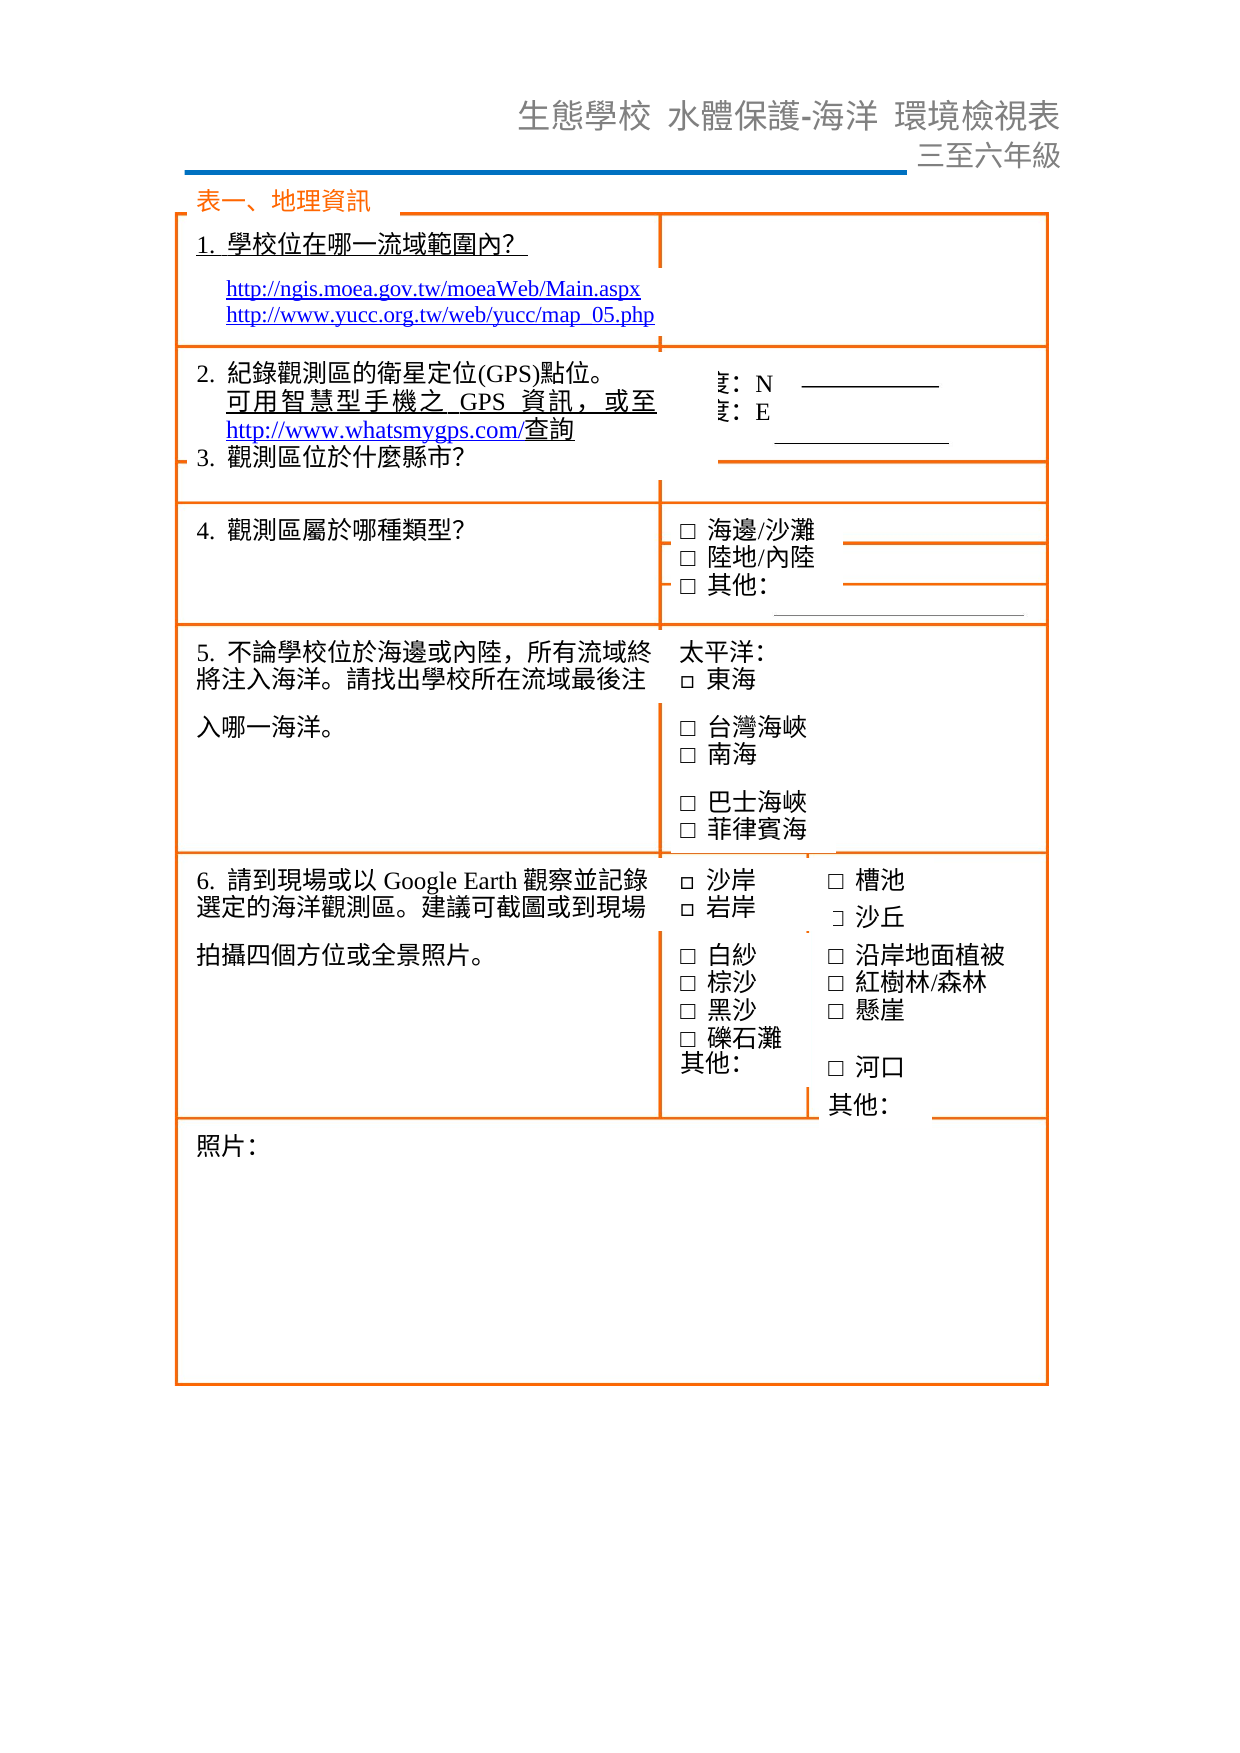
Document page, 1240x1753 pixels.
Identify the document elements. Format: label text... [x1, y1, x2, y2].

text □ 南海 [680, 742, 827, 769]
text 4. 觀測區屬於哪種類型？ [196, 517, 502, 545]
text 5. 不論學校位於海邊或內陸，所有流域終 太平洋： [196, 639, 850, 667]
text □ 懸崖 [828, 997, 1025, 1025]
text 2. 紀錄觀測區的衛星定位(GPS)點位。 [196, 361, 709, 388]
text □ 陸地/內陸 [680, 545, 834, 572]
text 1. 學校位在哪一流域範圍內？ [196, 231, 560, 259]
text 生態學校 水體保護-海洋 環境檢視表 [518, 96, 1126, 136]
text 可用智慧型手機之 GPS 資訊，或至 [226, 388, 709, 416]
text 緯度：N [718, 370, 793, 398]
text □ 礫石灘 [680, 1025, 802, 1053]
text □ 其他： [680, 572, 834, 600]
text □ 沙丘 [828, 904, 925, 932]
text 選定的海洋觀測區。建議可截圖或到現場 □ 岩岸 [196, 895, 824, 922]
text □ 紅樹林/森林 [828, 970, 1025, 997]
text 其他： [680, 1053, 802, 1078]
text 入哪一海洋。 [196, 716, 366, 741]
text □ 海邊/沙灘 [680, 517, 834, 545]
text □ 槽池 [828, 867, 925, 895]
text 照片： [196, 1135, 291, 1160]
text □ 棕沙 [680, 970, 802, 997]
text □ 台灣海峽 [680, 714, 827, 742]
text 三至六年級 [916, 143, 1088, 172]
text http://www.whatsmygps.com/查詢 [226, 416, 709, 444]
text □ 巴士海峽 [680, 789, 827, 817]
picture [174, 212, 1049, 1386]
text □ 沿岸地面植被 [828, 942, 1025, 970]
text □ 黑沙 [680, 997, 802, 1025]
picture [184, 170, 907, 175]
text 其他： [828, 1094, 923, 1119]
text 緯度：E [718, 398, 793, 426]
text □ 菲律賓海 [680, 817, 827, 844]
text 3. 觀測區位於什麼縣市？ [196, 444, 709, 472]
text □ 白紗 [680, 942, 802, 970]
text 將注入海洋。請找出學校所在流域最後注 □ 東海 [196, 667, 850, 694]
text 表一、地理資訊 [196, 190, 391, 215]
text http://ngis.moea.gov.tw/moeaWeb/Main.aspx [226, 277, 708, 302]
text 拍攝四個方位或全景照片。 [196, 944, 524, 969]
text http://www.yucc.org.tw/web/yucc/map_05.php [226, 302, 708, 327]
text 6. 請到現場或以 Google Earth 觀察並記錄 □ 沙岸 [196, 867, 819, 895]
text □ 河口 [828, 1054, 925, 1082]
